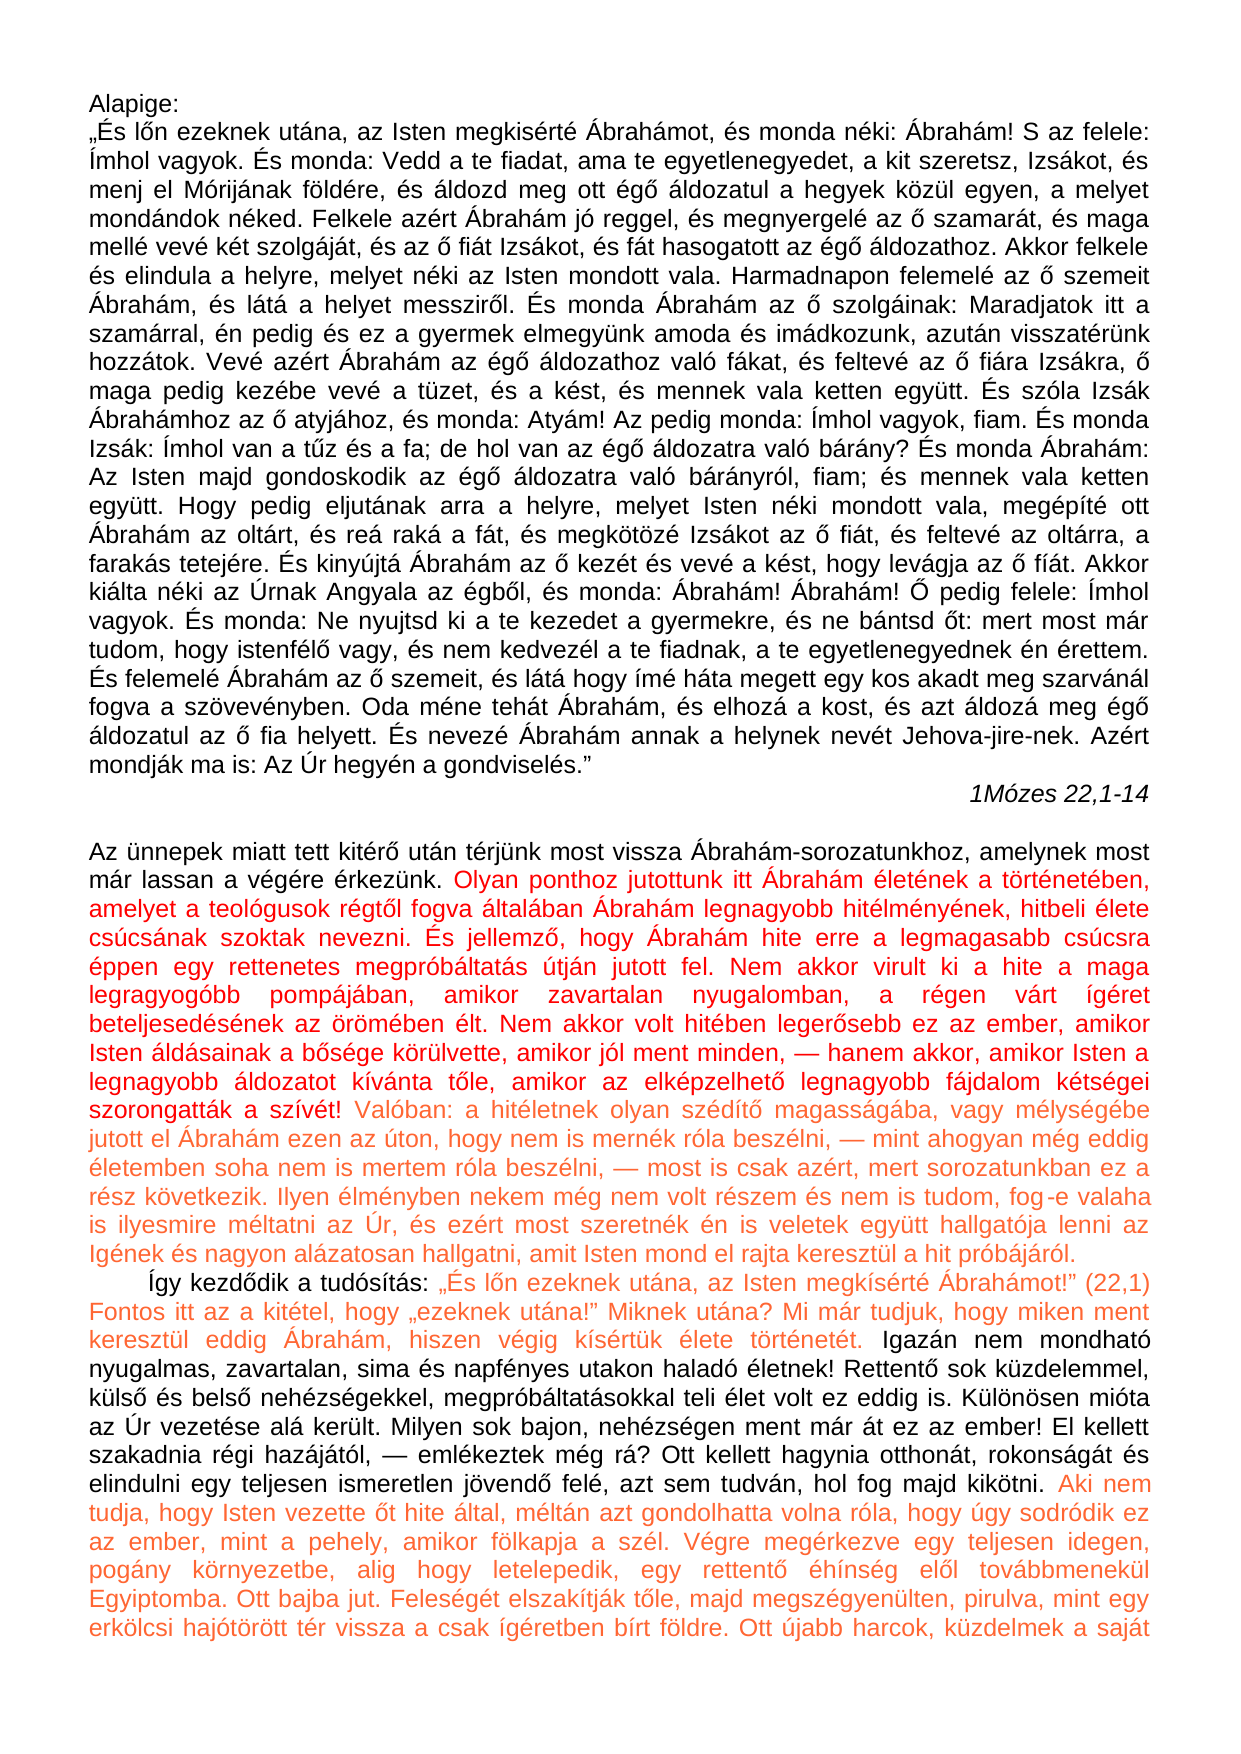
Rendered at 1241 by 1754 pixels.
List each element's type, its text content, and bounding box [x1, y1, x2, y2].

text Alapige: [88, 88, 1152, 117]
text 1Mózes 22,1-14 [88, 778, 1152, 807]
text „És lőn ezeknek utána, az Isten megkisérté Ábrahámot, és monda néki: Ábrahám! S az felele: Ímhol vagyok. És monda: Vedd a te fiadat, ama te egyetlenegyedet, a kit szeretsz, Izsákot, és menj el Mórijának földére, és áldozd meg ott égő áldozatul a hegyek közül egyen, a melyet mondándok néked. Felkele azért Ábrahám jó reggel, és megnyergelé az ő szamarát, és maga mellé vevé két szolgáját, és az ő fiát Izsákot, és fát hasogatott az égő áldozathoz. Akkor felkele és elindula a helyre, melyet néki az Isten mondott vala. Harmadnapon felemelé az ő szemeit Ábrahám, és látá a helyet messziről. És monda Ábrahám az ő szolgáinak: Maradjatok itt a szamárral, én pedig és ez a gyermek elmegyünk amoda és imádkozunk, azután visszatérünk hozzátok. Vevé azért Ábrahám az égő áldozathoz való fákat, és feltevé az ő fiára Izsákra, ő maga pedig kezébe vevé a tüzet, és a kést, és mennek vala ketten együtt. És szóla Izsák Ábrahámhoz az ő atyjához, és monda: Atyám! Az pedig monda: Ímhol vagyok, fiam. És monda Izsák: Ímhol van a tűz és a fa; de hol van az égő áldozatra való bárány? És monda Ábrahám: Az Isten majd gondoskodik az égő áldozatra való bárányról, fiam; és mennek vala ketten együtt. Hogy pedig eljutának arra a helyre, melyet Isten néki mondott vala, megépíté ott Ábrahám az oltárt, és reá raká a fát, és megkötözé Izsákot az ő fiát, és feltevé az oltárra, a farakás tetejére. És kinyújtá Ábrahám az ő kezét és vevé a kést, hogy levágja az ő fíát. Akkor kiálta néki az Úrnak Angyala az égből, és monda: Ábrahám! Ábrahám! Ő pedig felele: Ímhol vagyok. És monda: Ne nyujtsd ki a te kezedet a gyermekre, és ne bántsd őt: mert most már tudom, hogy istenfélő vagy, és nem kedvezél a te fiadnak, a te egyetlenegyednek én érettem. És felemelé Ábrahám az ő szemeit, és látá hogy ímé háta megett egy kos akadt meg szarvánál fogva a szövevényben. Oda méne tehát Ábrahám, és elhozá a kost, és azt áldozá meg égő áldozatul az ő fia helyett. És nevezé Ábrahám annak a helynek nevét Jehova-jire-nek. Azért mondják ma is: Az Úr hegyén a gondviselés.” [88, 117, 1152, 778]
text Így kezdődik a tudósítás: „És lőn ezeknek utána, az Isten megkísérté Ábrahámot!” (22,1) Fontos itt az a kitétel, hogy „ezeknek utána!” Miknek utána? Mi már tudjuk, hogy miken ment keresztül eddig Ábrahám, hiszen végig kísértük élete történetét. Igazán nem mondható nyugalmas, zavartalan, sima és napfényes utakon haladó életnek! Rettentő sok küzdelemmel, külső és belső nehézségekkel, megpróbáltatásokkal teli élet volt ez eddig is. Különösen mióta az Úr vezetése alá került. Milyen sok bajon, nehézségen ment már át ez az ember! El kellett szakadnia régi hazájától, — emlékeztek még rá? Ott kellett hagynia otthonát, rokonságát és elindulni egy teljesen ismeretlen jövendő felé, azt sem tudván, hol fog majd kikötni. Aki nem tudja, hogy Isten vezette őt hite által, méltán azt gondolhatta volna róla, hogy úgy sodródik ez az ember, mint a pehely, amikor fölkapja a szél. Végre megérkezve egy teljesen idegen, pogány környezetbe, alig hogy letelepedik, egy rettentő éhínség elől továbbmenekül Egyiptomba. Ott bajba jut. Feleségét elszakítják tőle, majd megszégyenülten, pirulva, mint egy erkölcsi hajótörött tér vissza a csak ígéretben bírt földre. Ott újabb harcok, küzdelmek a saját [88, 1268, 1152, 1642]
text Az ünnepek miatt tett kitérő után térjünk most vissza Ábrahám-sorozatunkhoz, amelynek most már lassan a végére érkezünk. Olyan ponthoz jutottunk itt Ábrahám életének a történetében, amelyet a teológusok régtől fogva általában Ábrahám legnagyobb hitélményének, hitbeli élete csúcsának szoktak nevezni. És jellemző, hogy Ábrahám hite erre a legmagasabb csúcsra éppen egy rettenetes megpróbáltatás útján jutott fel. Nem akkor virult ki a hite a maga legragyogóbb pompájában, amikor zavartalan nyugalomban, a régen várt ígéret beteljesedésének az örömében élt. Nem akkor volt hitében legerősebb ez az ember, amikor Isten áldásainak a bősége körülvette, amikor jól ment minden, — hanem akkor, amikor Isten a legnagyobb áldozatot kívánta tőle, amikor az elképzelhető legnagyobb fájdalom kétségei szorongatták a szívét! Valóban: a hitéletnek olyan szédítő magasságába, vagy mélységébe jutott el Ábrahám ezen az úton, hogy nem is mernék róla beszélni, — mint ahogyan még eddig életemben soha nem is mertem róla beszélni, — most is csak azért, mert sorozatunkban ez a rész következik. Ilyen élményben nekem még nem volt részem és nem is tudom, fog‑e valaha is ilyesmire méltatni az Úr, és ezért most szeretnék én is veletek együtt hallgatója lenni az Igének és nagyon alázatosan hallgatni, amit Isten mond el rajta keresztül a hit próbájáról. [88, 837, 1152, 1268]
